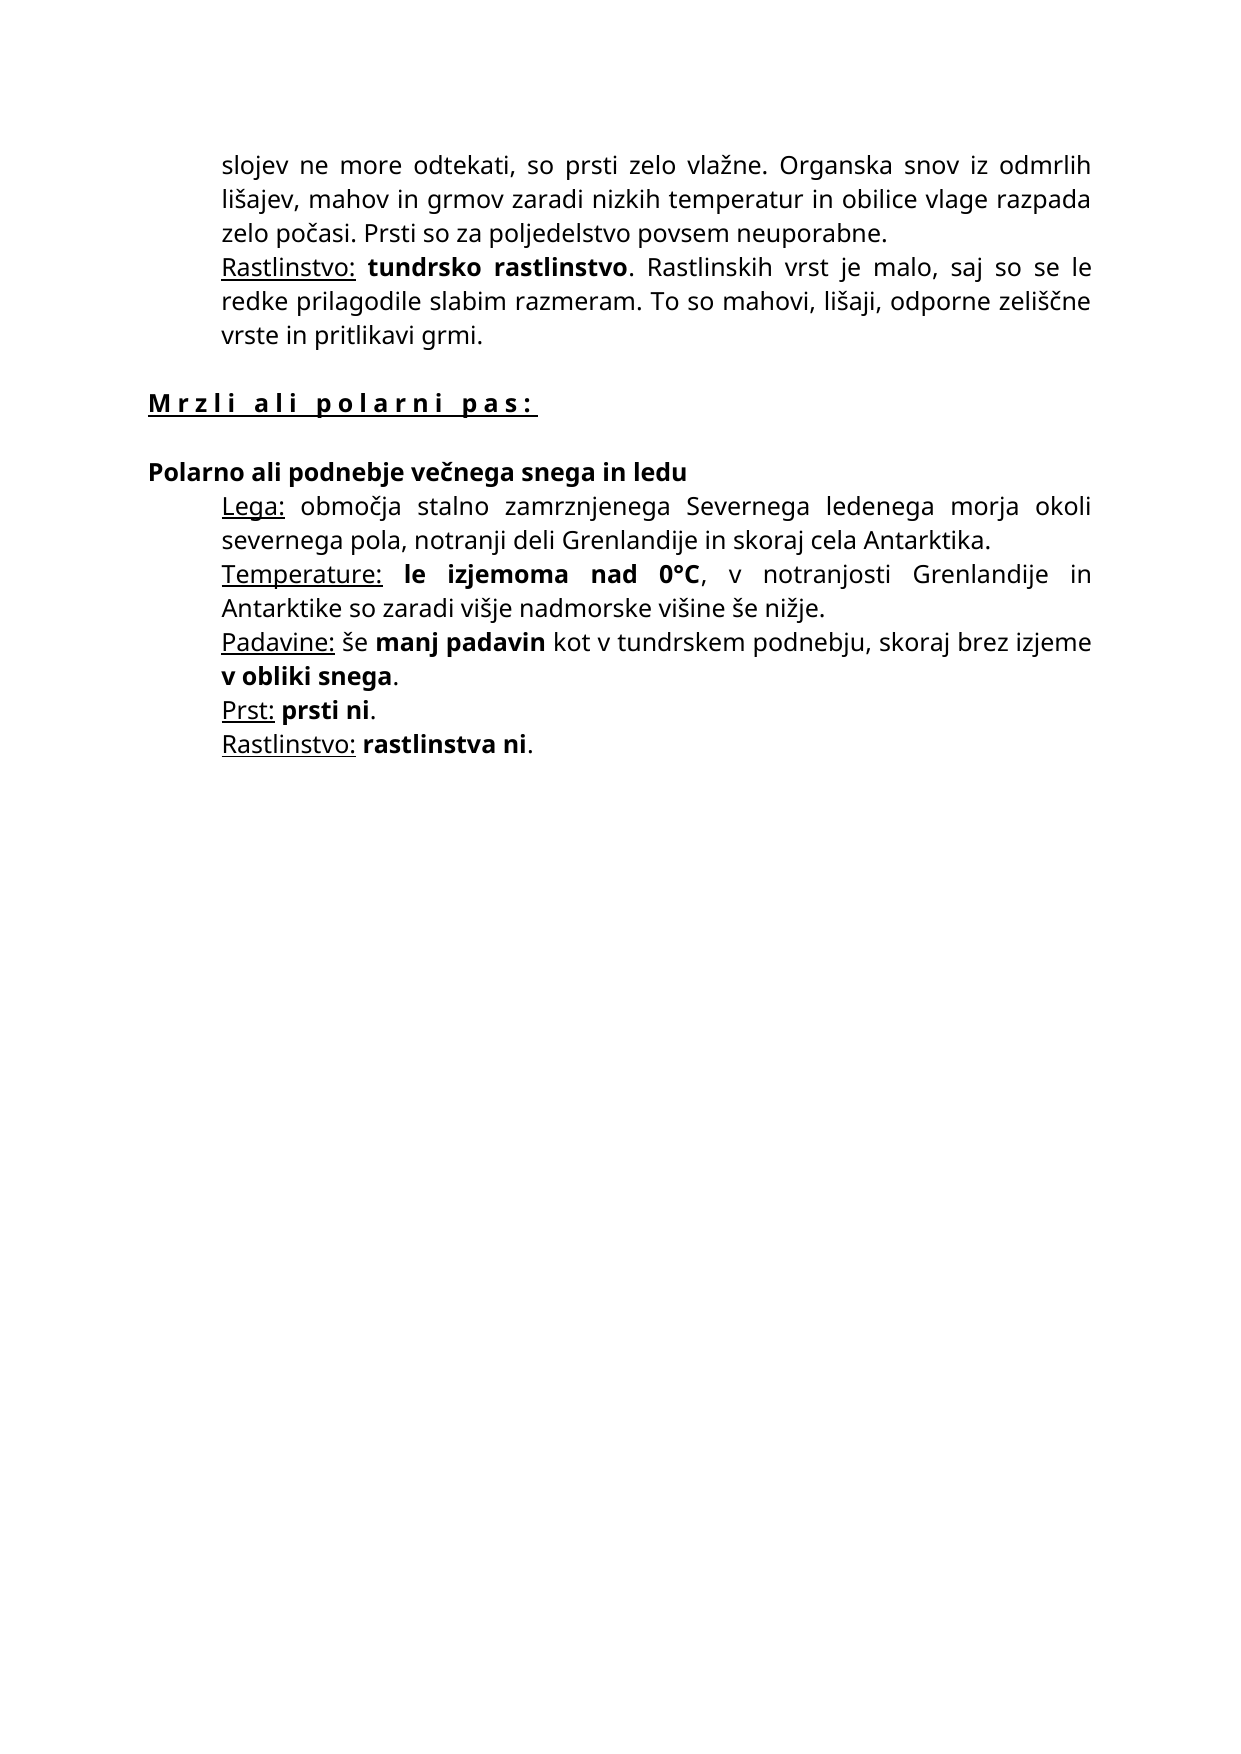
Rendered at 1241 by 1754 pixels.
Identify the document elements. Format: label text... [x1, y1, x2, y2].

text Rastlinstvo: tundrsko rastlinstvo. Rastlinskih vrst je malo, saj so se le redke prilagodile slabim razmeram. To so mahovi, lišaji, odporne zeliščne vrste in pritlikavi grmi. [221, 250, 1093, 352]
text Mrzli ali polarni pas: [148, 386, 1093, 420]
text Rastlinstvo: rastlinstva ni. [148, 727, 1093, 761]
text Lega: območja stalno zamrznjenega Severnega ledenega morja okoli severnega pola, notranji deli Grenlandije in skoraj cela Antarktika. [221, 488, 1093, 556]
text Prst: prsti ni. [148, 693, 1093, 727]
text Polarno ali podnebje večnega snega in ledu [148, 454, 1093, 488]
text Temperature: le izjemoma nad 0°C, v notranjosti Grenlandije in Antarktike so zaradi višje nadmorske višine še nižje. [221, 556, 1093, 624]
text slojev ne more odtekati, so prsti zelo vlažne. Organska snov iz odmrlih lišajev, mahov in grmov zaradi nizkih temperatur in obilice vlage razpada zelo počasi. Prsti so za poljedelstvo povsem neuporabne. [221, 148, 1093, 250]
text Padavine: še manj padavin kot v tundrskem podnebju, skoraj brez izjeme v obliki snega. [221, 624, 1093, 693]
